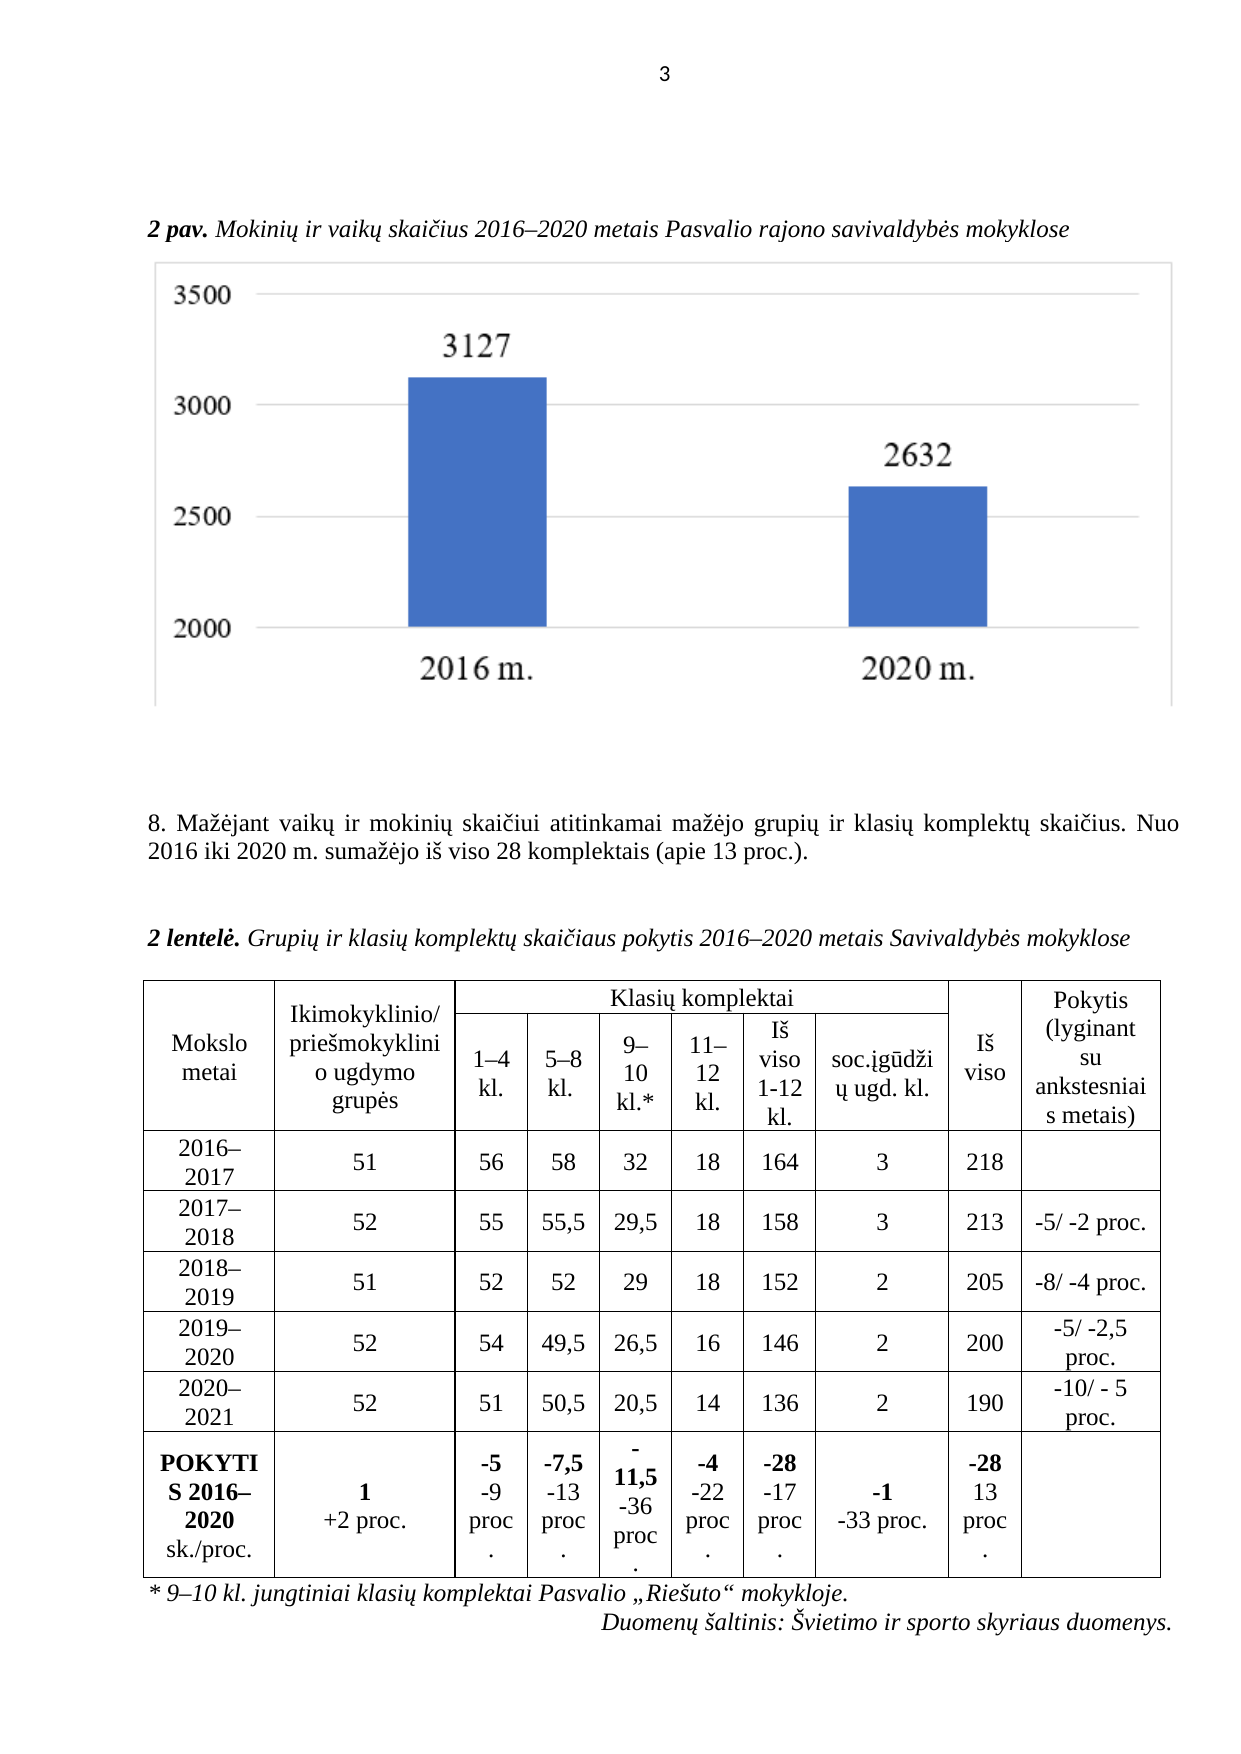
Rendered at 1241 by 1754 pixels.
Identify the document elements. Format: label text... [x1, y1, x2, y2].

table_cell 55,5 [528, 1191, 599, 1251]
table_cell 52 [275, 1312, 454, 1371]
table_cell soc.įgūdžių ugd. kl. [816, 1014, 948, 1130]
table_cell -1 -33 proc. [816, 1432, 948, 1577]
table_cell [1161, 1371, 1185, 1431]
table_cell POKYTIS 2016–2020 sk./proc. [144, 1432, 274, 1577]
table_cell [1022, 1131, 1160, 1190]
table_header Iš viso [949, 981, 1021, 1130]
table_cell [1161, 1251, 1185, 1311]
table_cell 52 [275, 1191, 454, 1251]
table_header Klasių komplektai [456, 981, 948, 1013]
table_cell Iš viso 1-12 kl. [744, 1014, 815, 1130]
table_cell -5/ -2,5 proc. [1022, 1312, 1160, 1371]
table_cell 52 [456, 1252, 527, 1311]
table_cell 52 [528, 1252, 599, 1311]
table_cell -4 -22 proc. [672, 1432, 743, 1577]
table_header Mokslo metai [144, 981, 274, 1130]
table_cell 18 [672, 1191, 743, 1251]
table_cell 14 [672, 1372, 743, 1431]
text Duomenų šaltinis: Švietimo ir sporto skyriaus duomenys. [148, 1607, 1181, 1636]
table_cell [1161, 1130, 1185, 1190]
table_cell 2017–2018 [144, 1191, 274, 1251]
table_cell -28 -17 proc. [744, 1432, 815, 1577]
table_cell 11–12 kl. [672, 1014, 743, 1130]
table_cell 55 [456, 1191, 527, 1251]
table_cell 18 [672, 1131, 743, 1190]
table_header Pokytis (lyginant su ankstesniais metais) [1022, 981, 1160, 1130]
table_cell -5/ -2 proc. [1022, 1191, 1160, 1251]
table_cell 158 [744, 1191, 815, 1251]
table_cell [1161, 1311, 1185, 1371]
table_cell 56 [456, 1131, 527, 1190]
table_cell 20,5 [600, 1372, 671, 1431]
table_cell 2 [816, 1312, 948, 1371]
table_cell 2 [816, 1372, 948, 1431]
table_cell 213 [949, 1191, 1021, 1251]
table_cell 2 [816, 1252, 948, 1311]
table_header [1161, 980, 1185, 1013]
table_cell [1161, 1479, 1185, 1577]
table_cell 52 [275, 1372, 454, 1431]
table_cell -11,5 -36 proc. [600, 1432, 671, 1577]
text 2 pav. Mokinių ir vaikų skaičius 2016–2020 metais Pasvalio rajono savivaldybės mokyklose [148, 214, 1181, 242]
table_cell 205 [949, 1252, 1021, 1311]
table_cell 51 [456, 1372, 527, 1431]
table_cell 136 [744, 1372, 815, 1431]
table_cell 2020–2021 [144, 1372, 274, 1431]
table_cell 32 [600, 1131, 671, 1190]
table_cell 49,5 [528, 1312, 599, 1371]
table_cell 164 [744, 1131, 815, 1190]
table_cell 16 [672, 1312, 743, 1371]
table_cell 1–4 kl. [456, 1014, 527, 1130]
table_cell 2018–2019 [144, 1252, 274, 1311]
table_cell 51 [275, 1131, 454, 1190]
table_cell -5 -9 proc. [456, 1432, 527, 1577]
table_cell 26,5 [600, 1312, 671, 1371]
table_cell 18 [672, 1252, 743, 1311]
table_cell 2016–2017 [144, 1131, 274, 1190]
table_cell 5–8 kl. [528, 1014, 599, 1130]
table_cell 50,5 [528, 1372, 599, 1431]
table_cell 200 [949, 1312, 1021, 1371]
table_cell 218 [949, 1131, 1021, 1190]
table_cell 3 [816, 1131, 948, 1190]
text 2 lentelė. Grupių ir klasių komplektų skaičiaus pokytis 2016–2020 metais Savivaldybės mokyklose [148, 923, 1181, 951]
table_cell 3 [816, 1191, 948, 1251]
table_cell -8/ -4 proc. [1022, 1252, 1160, 1311]
table_cell 152 [744, 1252, 815, 1311]
table_cell 51 [275, 1252, 454, 1311]
table_cell 190 [949, 1372, 1021, 1431]
table_cell 146 [744, 1312, 815, 1371]
table_cell [1022, 1432, 1160, 1577]
table_cell [1161, 1013, 1185, 1130]
table_cell 29,5 [600, 1191, 671, 1251]
table_cell [1161, 1190, 1185, 1251]
table_header Ikimokyklinio/ priešmokyklinio ugdymo grupės [275, 981, 454, 1130]
table_cell 2019–2020 [144, 1312, 274, 1371]
text * 9–10 kl. jungtiniai klasių komplektai Pasvalio „Riešuto“ mokykloje. [148, 1578, 1181, 1607]
table_cell 29 [600, 1252, 671, 1311]
table_cell 1 +2 proc. [275, 1432, 454, 1577]
table_cell -7,5 -13 proc. [528, 1432, 599, 1577]
table_cell 58 [528, 1131, 599, 1190]
table_cell 9–10 kl.* [600, 1014, 671, 1130]
table_cell -10/ - 5 proc. [1022, 1372, 1160, 1431]
text 8. Mažėjant vaikų ir mokinių skaičiui atitinkamai mažėjo grupių ir klasių komplektų skaičius. Nuo 2016 iki 2020 m. sumažėjo iš viso 28 komplektais (apie 13 proc.). [148, 808, 1181, 865]
table_cell 54 [456, 1312, 527, 1371]
table_cell -28 13 proc. [949, 1432, 1021, 1577]
table_cell [1161, 1431, 1185, 1478]
